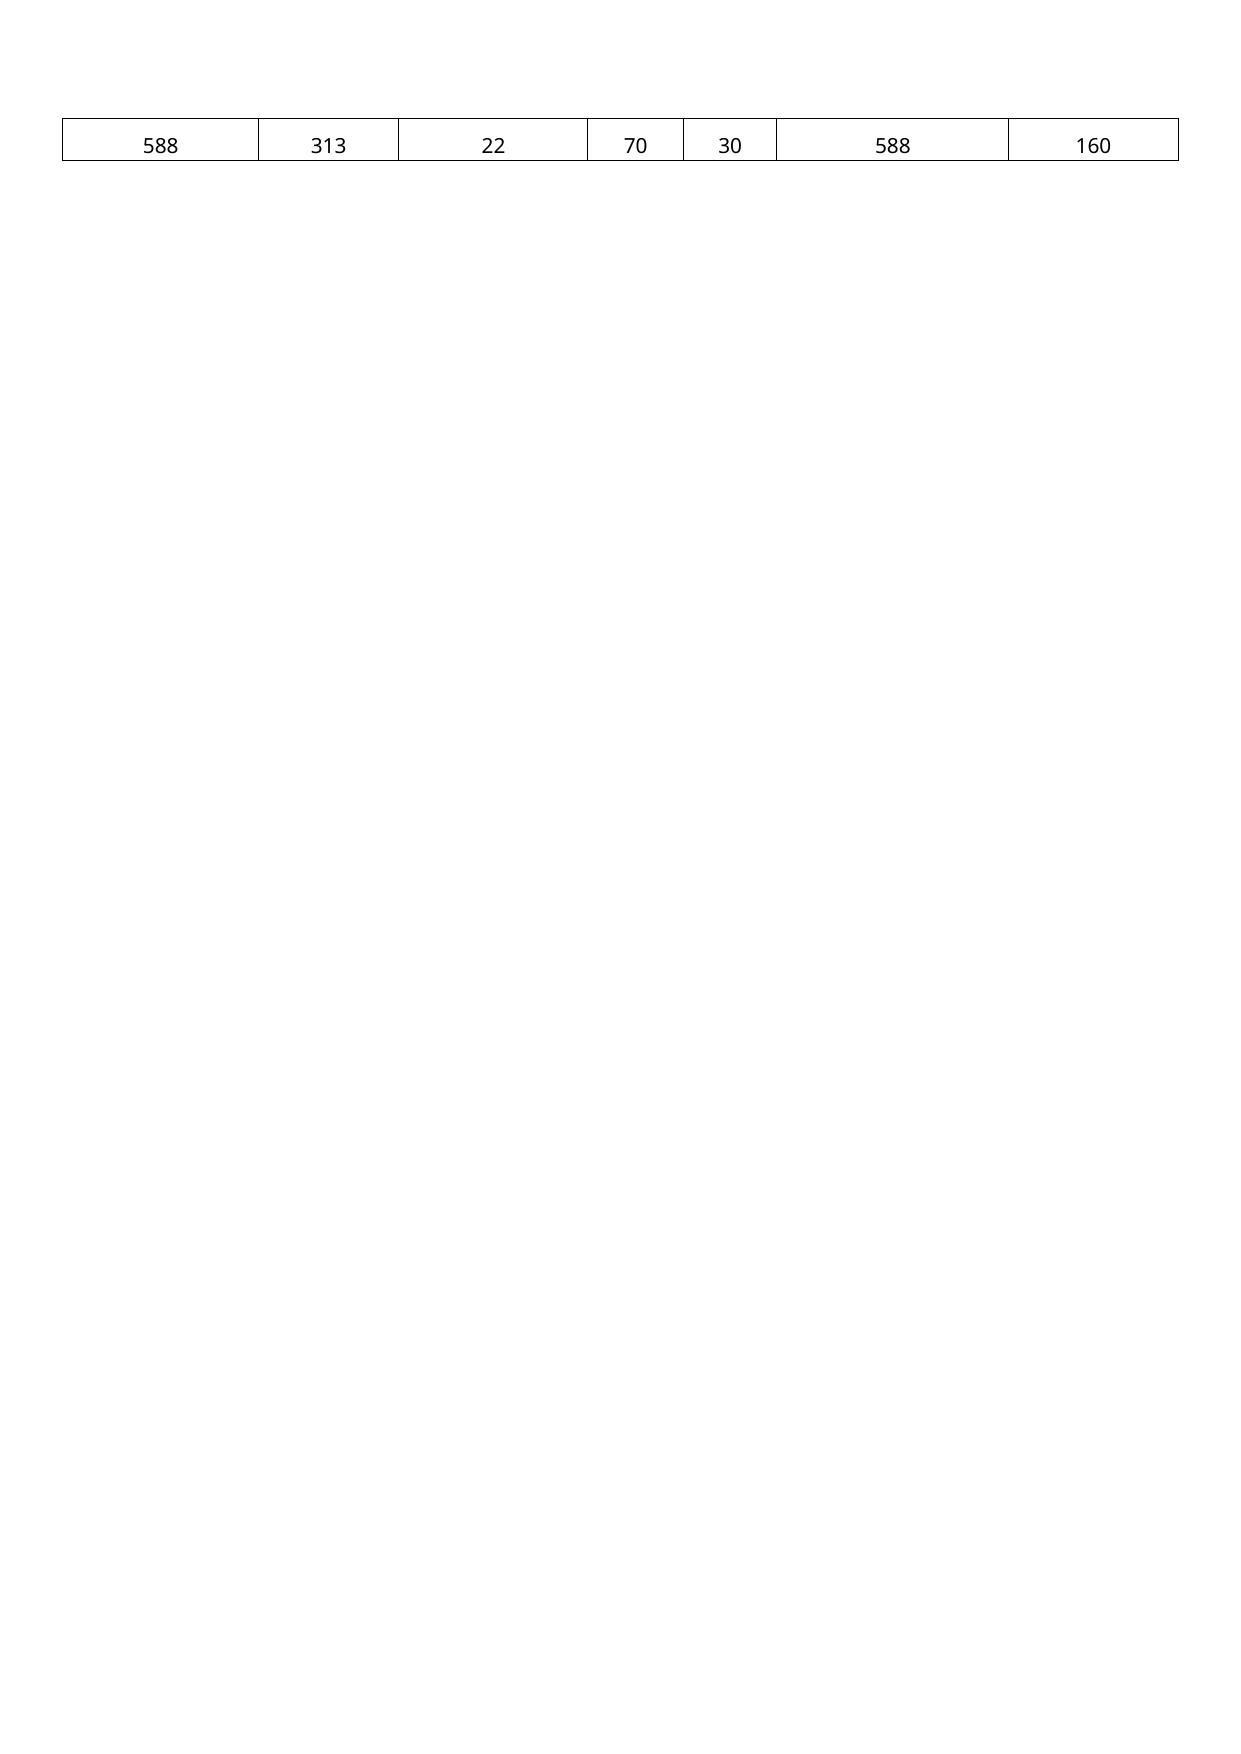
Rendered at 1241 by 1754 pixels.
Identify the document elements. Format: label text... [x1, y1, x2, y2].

table_cell 160 [1009, 119, 1178, 160]
table_cell 588 [777, 119, 1008, 160]
table_cell 70 [588, 119, 683, 160]
table_cell 588 [63, 119, 258, 160]
table_cell 313 [259, 119, 398, 160]
table_cell 22 [399, 119, 587, 160]
table_cell 30 [684, 119, 776, 160]
